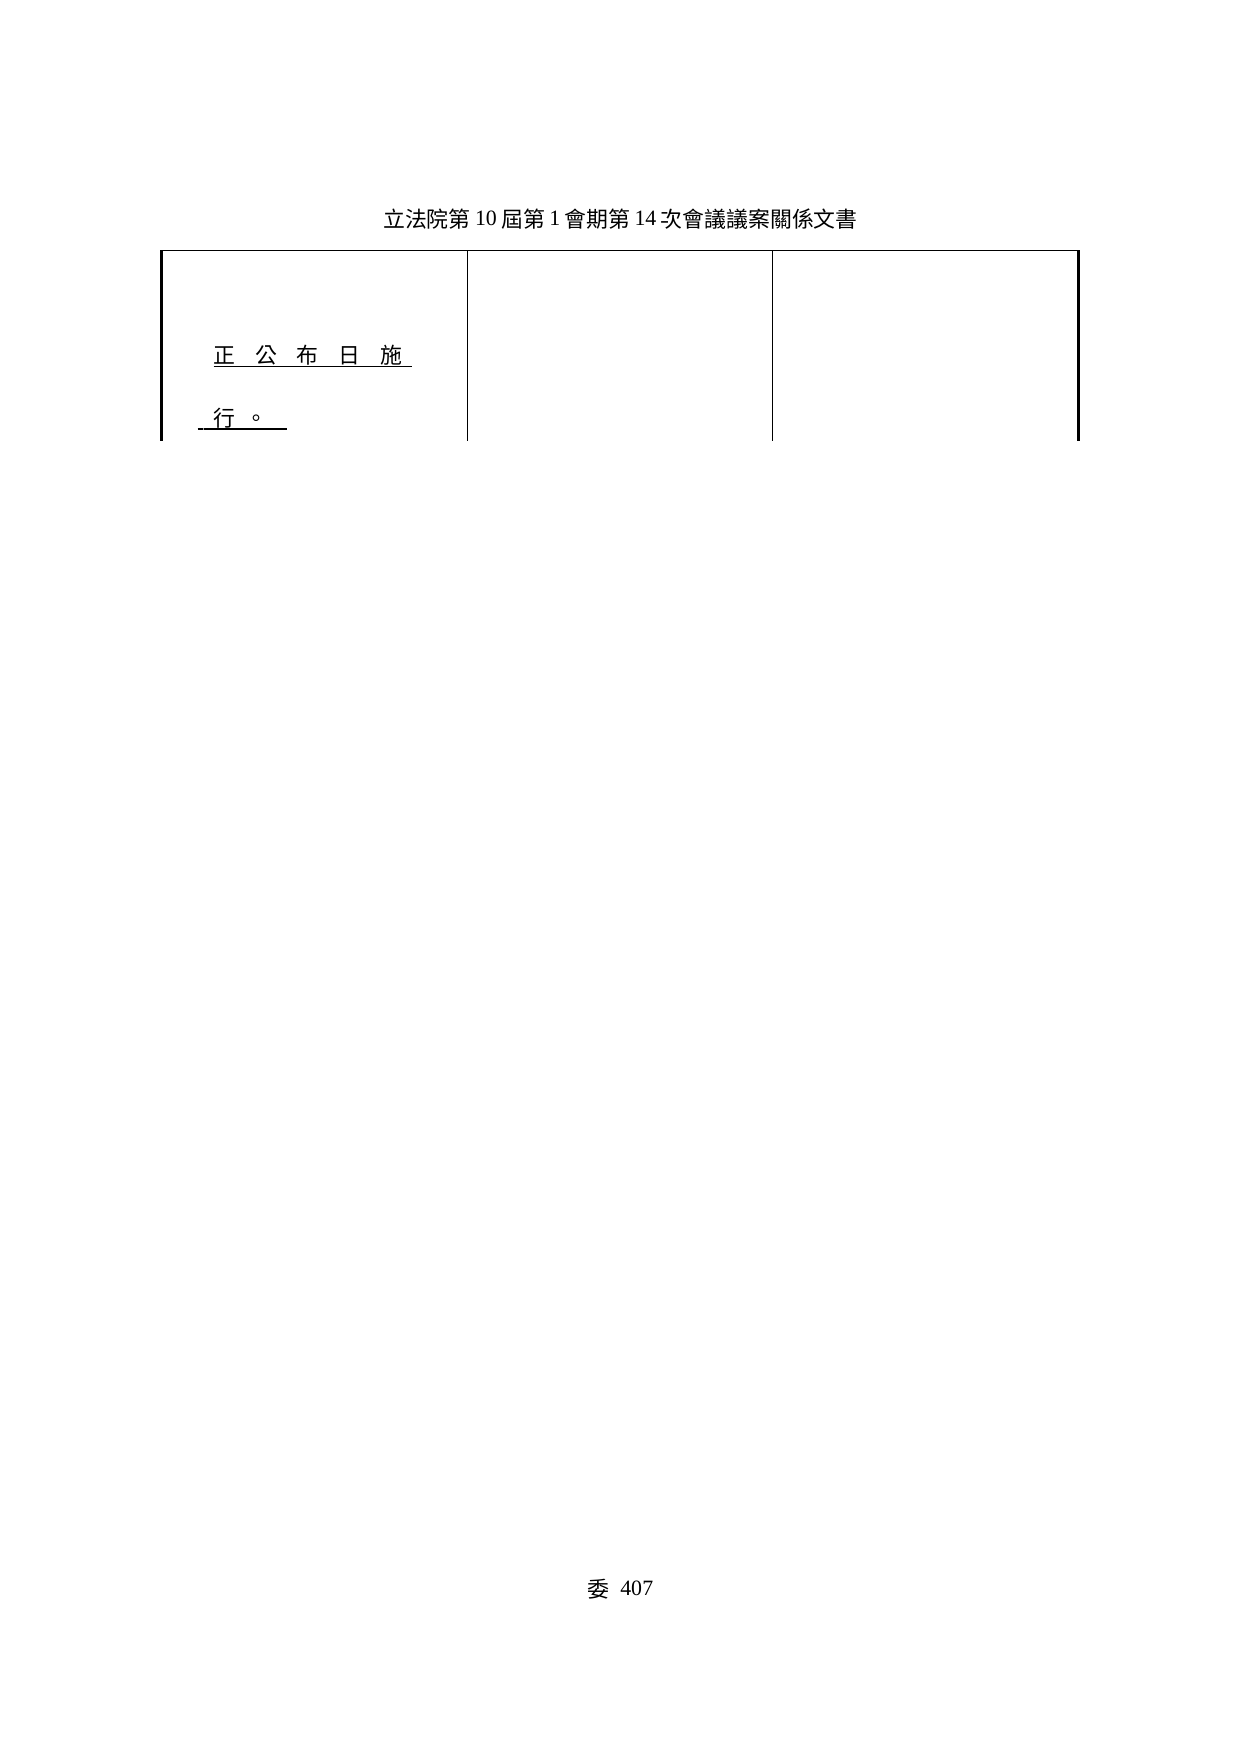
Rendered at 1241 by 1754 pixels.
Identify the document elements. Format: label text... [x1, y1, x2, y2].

table_cell 正公布日施行。 [163, 251, 467, 441]
table_cell [468, 251, 772, 441]
table_cell [773, 251, 1077, 441]
